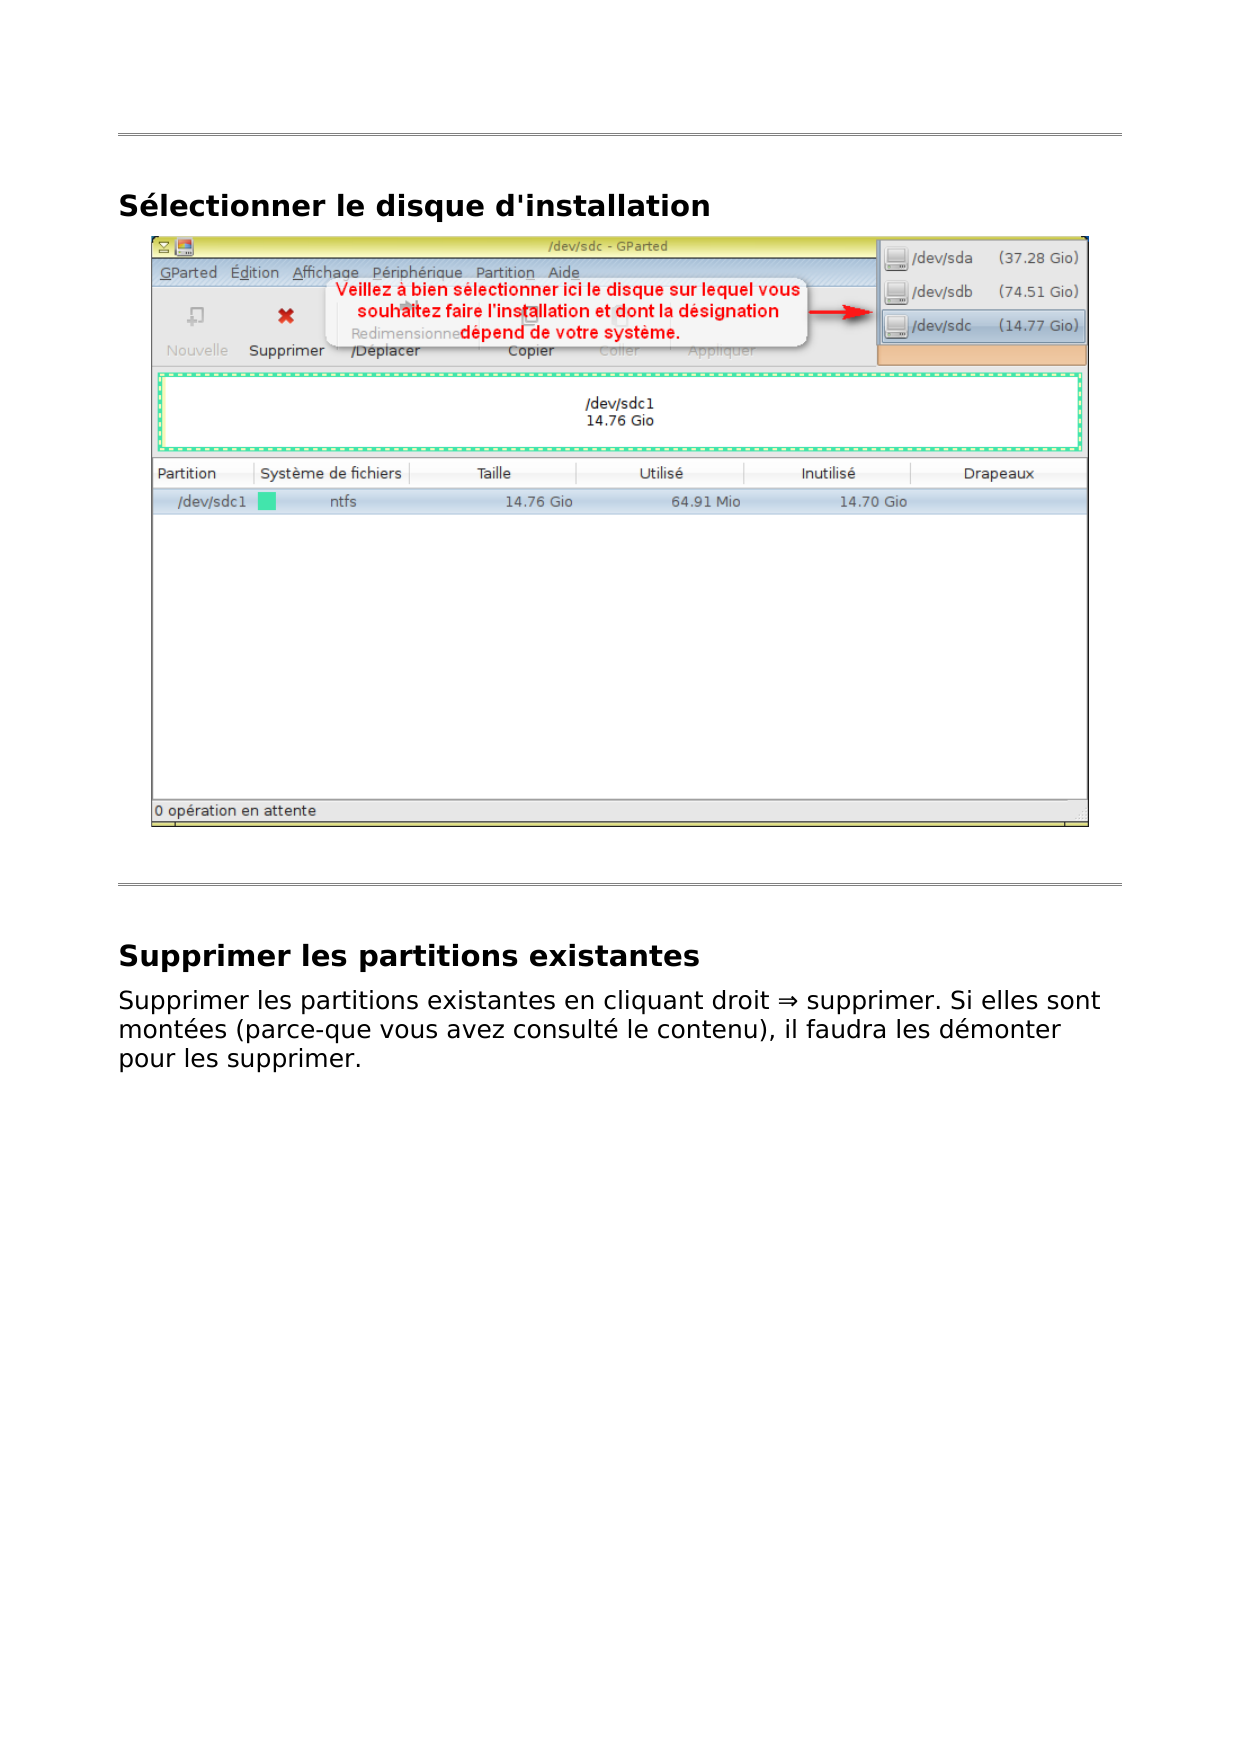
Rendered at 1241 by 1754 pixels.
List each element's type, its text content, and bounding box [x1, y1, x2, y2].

subtitle Sélectionner le disque d'installation [118, 189, 1122, 223]
subtitle Supprimer les partitions existantes [118, 940, 1122, 974]
text Supprimer les partitions existantes en cliquant droit ⇒ supprimer. Si elles sont montées (parce-que vous avez consulté le contenu), il faudra les démonter pour les supprimer. [118, 986, 1122, 1074]
picture [151, 236, 1089, 827]
